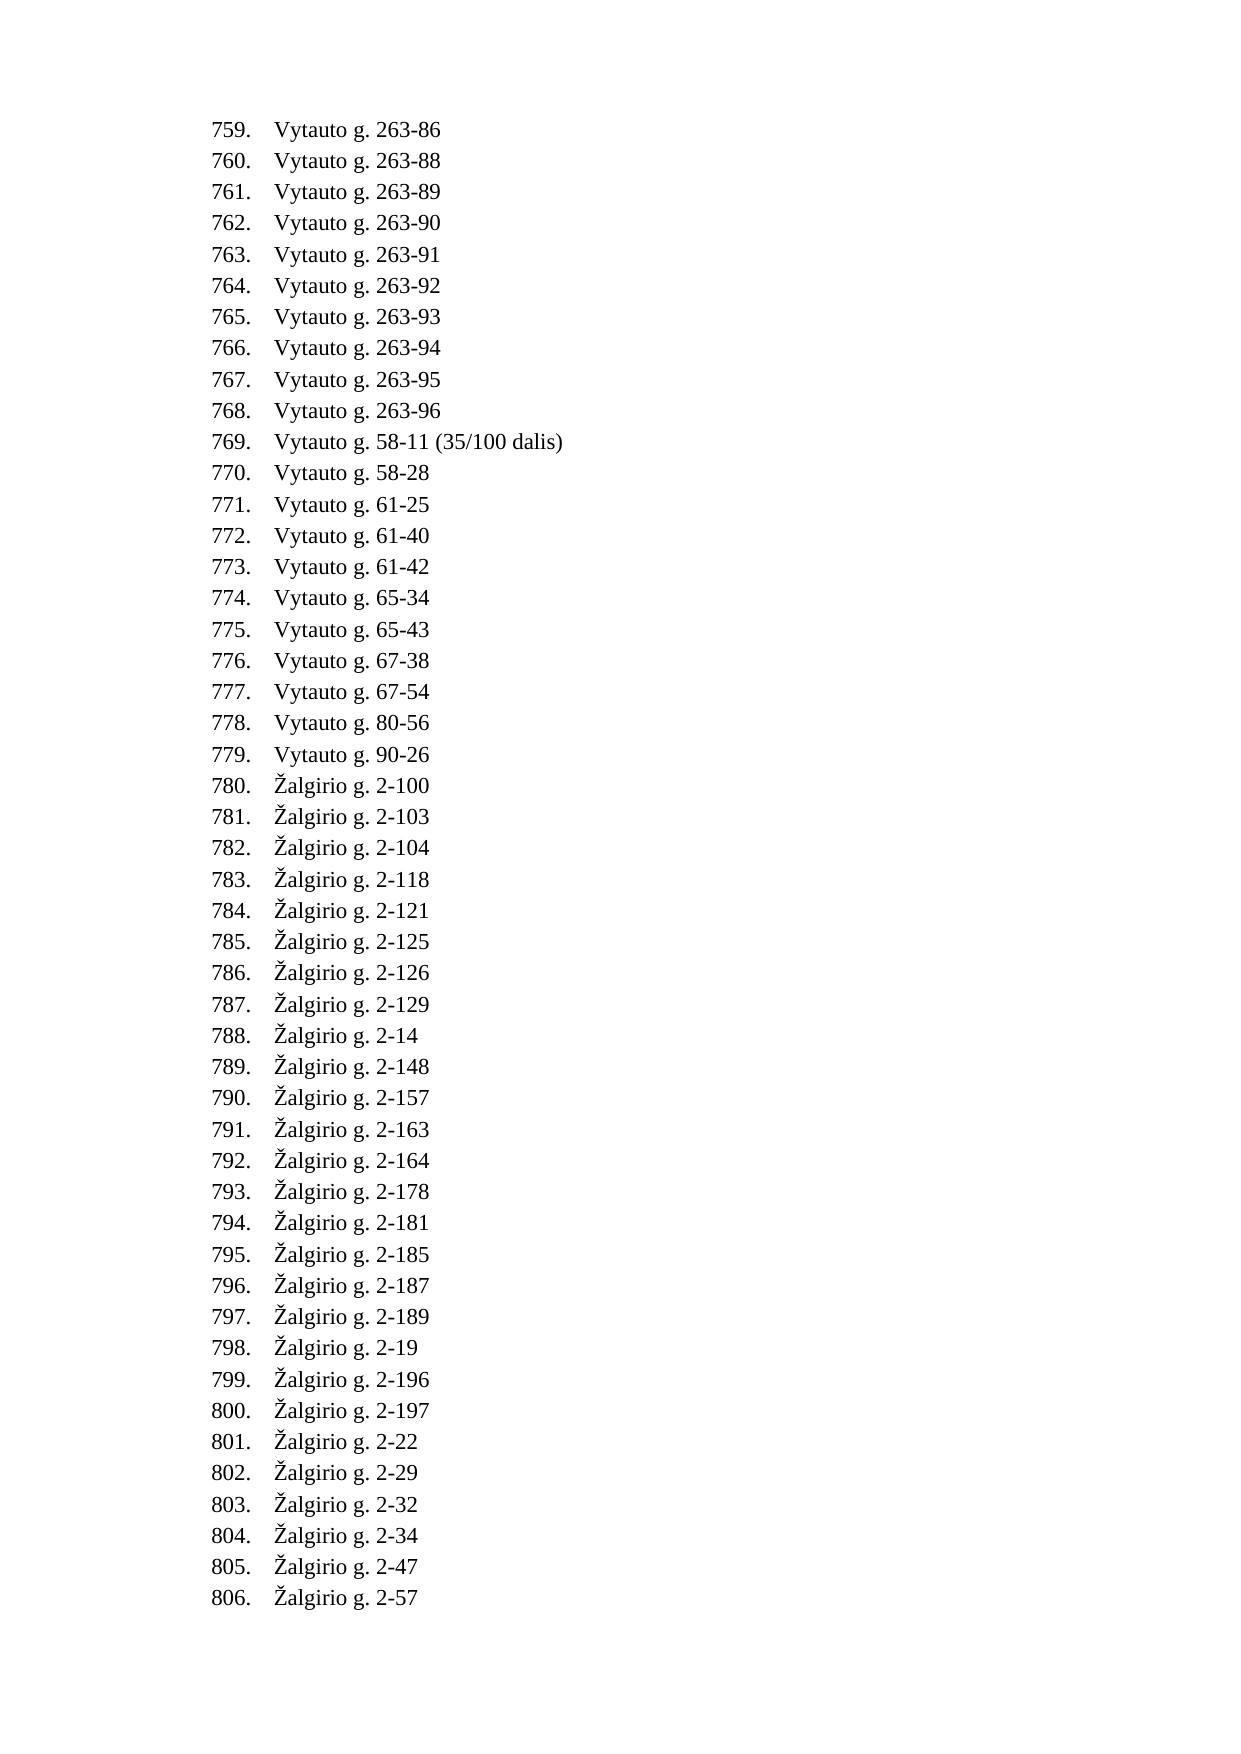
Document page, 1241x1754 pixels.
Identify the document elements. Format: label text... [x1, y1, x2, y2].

table_cell 763. [200, 236, 262, 267]
table_cell Vytauto g. 58-28 [262, 455, 738, 486]
table_cell 785. [200, 923, 262, 954]
table_cell 792. [200, 1142, 262, 1173]
table_header [750, 111, 1161, 1611]
table_cell Vytauto g. 263-95 [262, 361, 738, 392]
table_cell Žalgirio g. 2-19 [262, 1330, 738, 1361]
table_cell 784. [200, 892, 262, 923]
table_cell 799. [200, 1361, 262, 1392]
table_cell 765. [200, 298, 262, 329]
table_cell 771. [200, 486, 262, 517]
table_cell 803. [200, 1486, 262, 1517]
table_cell Žalgirio g. 2-121 [262, 892, 738, 923]
table_cell 760. [200, 142, 262, 173]
table_cell 806. [200, 1580, 262, 1611]
table_cell 774. [200, 580, 262, 611]
table_cell 770. [200, 455, 262, 486]
table_cell 764. [200, 267, 262, 298]
table_cell Žalgirio g. 2-164 [262, 1142, 738, 1173]
table_cell Vytauto g. 80-56 [262, 705, 738, 736]
table_cell Vytauto g. 263-88 [262, 142, 738, 173]
table_cell 782. [200, 830, 262, 861]
table_cell Vytauto g. 263-86 [262, 111, 738, 142]
table_cell 790. [200, 1080, 262, 1111]
table_cell Vytauto g. 58-11 (35/100 dalis) [262, 423, 738, 454]
table_cell Vytauto g. 263-94 [262, 330, 738, 361]
table_header [189, 111, 750, 1611]
table_cell 787. [200, 986, 262, 1017]
table_cell 786. [200, 955, 262, 986]
table_cell 805. [200, 1548, 262, 1579]
table_cell Vytauto g. 61-42 [262, 548, 738, 579]
table_cell Žalgirio g. 2-14 [262, 1017, 738, 1048]
table_cell Vytauto g. 263-93 [262, 298, 738, 329]
table_cell 759. [200, 111, 262, 142]
table_cell Žalgirio g. 2-125 [262, 923, 738, 954]
table_cell Vytauto g. 90-26 [262, 736, 738, 767]
table_cell Žalgirio g. 2-29 [262, 1455, 738, 1486]
table_cell Vytauto g. 67-38 [262, 642, 738, 673]
table_cell Žalgirio g. 2-148 [262, 1048, 738, 1079]
table_cell 801. [200, 1423, 262, 1454]
table_cell Žalgirio g. 2-185 [262, 1236, 738, 1267]
table_cell Žalgirio g. 2-22 [262, 1423, 738, 1454]
table_cell 797. [200, 1298, 262, 1329]
table_cell 802. [200, 1455, 262, 1486]
table_cell 791. [200, 1111, 262, 1142]
table_cell 777. [200, 673, 262, 704]
table_cell Žalgirio g. 2-178 [262, 1173, 738, 1204]
table_cell Žalgirio g. 2-104 [262, 830, 738, 861]
table_cell 798. [200, 1330, 262, 1361]
table_cell Žalgirio g. 2-126 [262, 955, 738, 986]
table_cell Vytauto g. 263-96 [262, 392, 738, 423]
table_cell Žalgirio g. 2-197 [262, 1392, 738, 1423]
table_cell 772. [200, 517, 262, 548]
table_cell Žalgirio g. 2-100 [262, 767, 738, 798]
table_cell Vytauto g. 263-89 [262, 173, 738, 204]
table_cell 775. [200, 611, 262, 642]
table_cell 794. [200, 1205, 262, 1236]
table_cell 761. [200, 173, 262, 204]
table_cell Žalgirio g. 2-57 [262, 1580, 738, 1611]
table_cell Vytauto g. 61-40 [262, 517, 738, 548]
table_cell 779. [200, 736, 262, 767]
table_cell Žalgirio g. 2-181 [262, 1205, 738, 1236]
table_cell 781. [200, 798, 262, 829]
table_cell Žalgirio g. 2-157 [262, 1080, 738, 1111]
table_cell 776. [200, 642, 262, 673]
table_cell Žalgirio g. 2-163 [262, 1111, 738, 1142]
table_cell 788. [200, 1017, 262, 1048]
table_cell 800. [200, 1392, 262, 1423]
table_cell Žalgirio g. 2-189 [262, 1298, 738, 1329]
table_cell Vytauto g. 65-34 [262, 580, 738, 611]
table_cell Vytauto g. 65-43 [262, 611, 738, 642]
table_cell Žalgirio g. 2-103 [262, 798, 738, 829]
table_cell Žalgirio g. 2-129 [262, 986, 738, 1017]
table_cell 766. [200, 330, 262, 361]
table_cell 783. [200, 861, 262, 892]
table_cell 804. [200, 1517, 262, 1548]
table_cell Vytauto g. 67-54 [262, 673, 738, 704]
table_cell 796. [200, 1267, 262, 1298]
table_cell Žalgirio g. 2-32 [262, 1486, 738, 1517]
table_cell Vytauto g. 263-90 [262, 205, 738, 236]
table_cell 780. [200, 767, 262, 798]
table_cell Žalgirio g. 2-47 [262, 1548, 738, 1579]
table_cell Vytauto g. 263-91 [262, 236, 738, 267]
table_cell Vytauto g. 61-25 [262, 486, 738, 517]
table_cell 762. [200, 205, 262, 236]
table_cell 767. [200, 361, 262, 392]
table_cell 778. [200, 705, 262, 736]
table_cell 795. [200, 1236, 262, 1267]
table_cell Žalgirio g. 2-34 [262, 1517, 738, 1548]
table_cell 789. [200, 1048, 262, 1079]
table_cell 793. [200, 1173, 262, 1204]
table_cell Žalgirio g. 2-196 [262, 1361, 738, 1392]
table_cell 773. [200, 548, 262, 579]
table_cell Žalgirio g. 2-187 [262, 1267, 738, 1298]
table_cell 769. [200, 423, 262, 454]
table_cell Žalgirio g. 2-118 [262, 861, 738, 892]
table_cell 768. [200, 392, 262, 423]
table_cell Vytauto g. 263-92 [262, 267, 738, 298]
